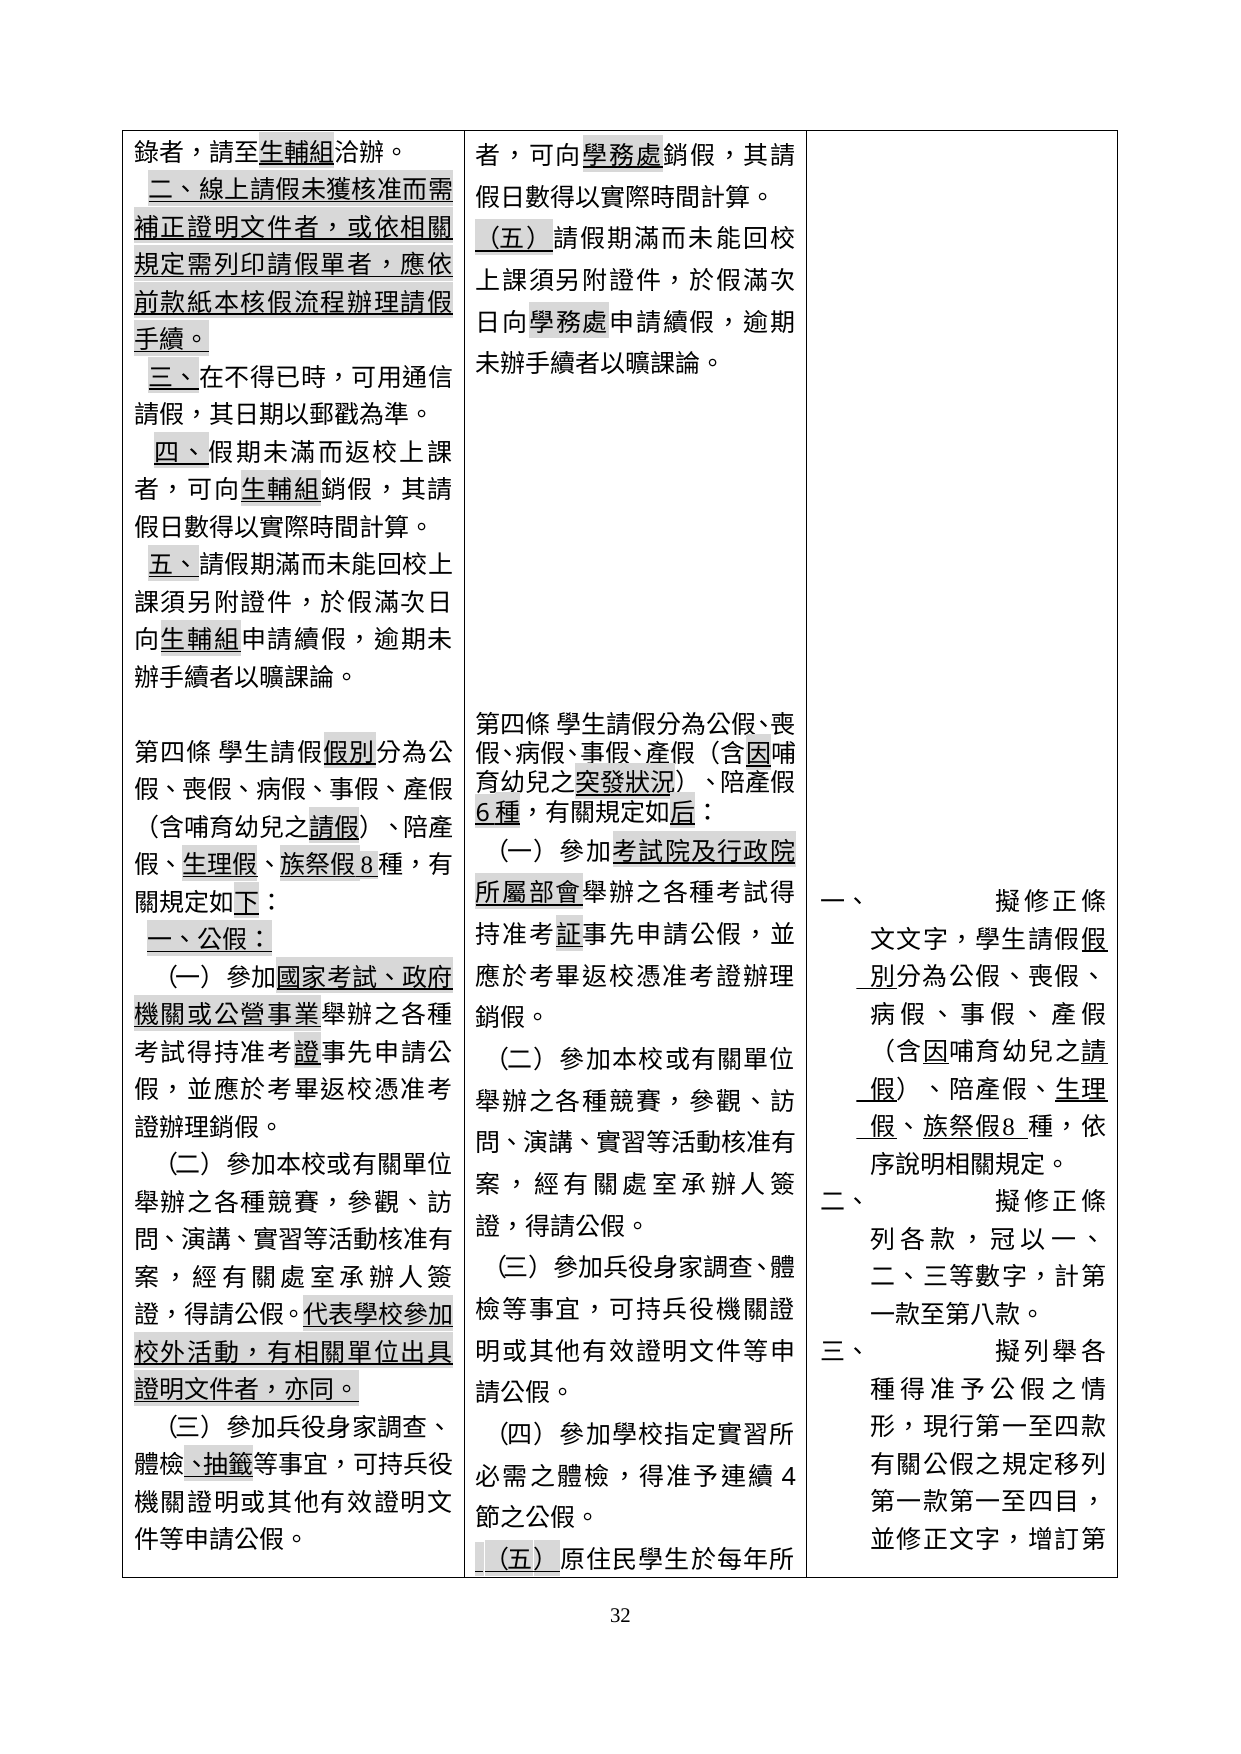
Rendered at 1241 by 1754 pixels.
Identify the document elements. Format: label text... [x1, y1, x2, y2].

table_cell 錄者，請至生輔組洽辦。 二、線上請假未獲核准而需補正證明文件者，或依相關規定需列印請假單者，應依前款紙本核假流程辦理請假手續。 三、在不得已時，可用通信請假，其日期以郵戳為準。 四、假期未滿而返校上課者，可向生輔組銷假，其請假日數得以實際時間計算。 五、請假期滿而未能回校上課須另附證件，於假滿次日向生輔組申請續假，逾期未辦手續者以曠課論。 第四條 學生請假假別分為公假、喪假、病假、事假、產假（含哺育幼兒之請假）、陪產假、生理假、族祭假8種，有關規定如下： 一、公假： （一）參加國家考試、政府機關或公營事業舉辦之各種考試得持准考證事先申請公假，並應於考畢返校憑准考證辦理銷假。 （二）參加本校或有關單位舉辦之各種競賽，參觀、訪問、演講、實習等活動核准有案，經有關處室承辦人簽證，得請公假。代表學校參加校外活動，有相關單位出具證明文件者，亦同。 （三）參加兵役身家調查、體檢、抽籤等事宜，可持兵役機關證明或其他有效證明文件等申請公假。 [123, 131, 464, 1577]
table_cell 第二條 學生因故不能參加上課或集會者，須先行請假，經核准者為缺課，其未經請假或未經核准者為曠課。 第三條 學生請假須按下列手續辦理： （一）學生請假需自行上網登錄並列印有條碼之請假單，如有特殊狀況無法上網登錄者，請至生活輔導組洽辦。 （二）請假單經核准後送生活輔導組登記。 （三）在不得已時，可用通信請假，其日期以郵戳為準。 （四）假期未滿而返校上課者，可向學務處銷假，其請假日數得以實際時間計算。 （五）請假期滿而未能回校上課須另附證件，於假滿次日向學務處申請續假，逾期未辦手續者以曠課論。 第四條 學生請假分為公假、喪假、病假、事假、產假（含因哺育幼兒之突發狀況）、陪產假6種，有關規定如后： （一）參加考試院及行政院所屬部會舉辦之各種考試得持准考証事先申請公假，並應於考畢返校憑准考證辦理銷假。 （二）參加本校或有關單位舉辦之各種競賽，參觀、訪問、演講、實習等活動核准有案，經有關處室承辦人簽證，得請公假。 （三）參加兵役身家調查、體檢等事宜，可持兵役機關證明或其他有效證明文件等申請公假。 （四）參加學校指定實習所必需之體檢，得准予連續4節之公假。 （五）原住民學生於每年所屬各族之族祭時，可檢附相關之證明文件（本人戶籍謄本影本乙份）申請族祭假乙日。 （六）凡因配偶、直系血親、直系姻親、兄弟姊妹或以永久共同生活為目的而同居之親屬喪故得請喪假6天（含往返路程假），不扣操行分數。 （七）請病假者得於病癒後持有醫院醫師診斷證明，或其他有效證件（物）於到校後3日內完成補辦請假手續。 （八）在校上課因故離校時，由本人先向教官或當時授課教師報備，事後依請假規定補辦程序。 （九）請事假者應持有家長或監護人之證明文件，以3日為限並於事前完成請假手續如遇突發事件，應以口頭或電話報備，事後補辦請假手續。 （十）事、病假在學期內合計超過10節以上者，如再繼續請假得通知其家長或監護人。 （ 十一 ）申請事、病假不論有無點名記載應以實際缺席時數為準，不得隱瞞，如經查覺以曠課論處。 （ 十二 ）學生因生產請產假時，應檢具健保局特約醫院或診所出具之證明書上網請假，於分娩前給產前假8日，得分次申請，不得保留至分娩後，於分娩後給分娩假8週，因哺育幼兒之突發狀況請假時（須檢附相關證明）。 （ 十三）男性學生因配偶分娩者，得請陪產假6日（含往返路程假）併事假計算。 （ 十四）參加校外各種團體活動，如因緊急事故不能出席，應先以電話報備，事後應持有效證件，辦理請假手續並分配下次集會活動以示公允。 （ 十五 ）因特殊情形必須超過上列期限者，得視實際情形分別核准之。 第五條 學生請假申請程序規定如左： （一）請假在1日內由導師、輔導教官核准。 （二）請假在2日至以3日內者由系主任核准。 （三）請假在4日至6日以內者由生活輔導組長核准。 （四）請假在7日以內者由學務長核准。 （五）請假在1週以上者由校長核准。 （六）學生於註冊期間，因故不能按期註冊，應按規定手續辦理請假，由教務、學務二處會轉由校長核准。 （七）學期考試期間原則不得請假；但因急病不能參加考試者，應檢具公立醫院開立之急診證明書辦理請假手續；因配偶、直系血親、直系姻親、兄弟姊妹或以永久共同生活為目的而同居之親屬喪故；或因臨時發生不可抗拒之變故致不能參加考試者，應檢具證明文件辦妥請假手續。 前項請假應於學校行事曆規定之學期考試，結束之翌日起3日內辦理之；若因特殊原因逾期請假者，請導師或學系主任另敘明准假理由。 學期考試期間請假，填妥學期考試請假單及補考申請單後，由教務、學務二處會核後轉陳 校長核准。 （八）學校慶典活動請假需經學務長核准，否則無效。 （九）學生缺課之處理，依照本校學則及學生操行考查辦法之規定辦理之。 第六條 請假須知： （一）學生請假，除「事」、「公」假一律先申請外，病假持家長或檢附醫院證明辦理病假，須以最速方式向導師、輔導教官聯繫，逾時3日後不准補請假。 （二）學生請假1日內須請導師核准，導師公出請假未在校時，由輔導教官代理，2至3日由系主任核准，4至6日由生活輔導組長核准，7日以上再送學務長審核。 （三）請假1節以1小時計算，事假10小時扣操行分數1分，病假20小時扣操行分數1分。 （四）學生依本規則第4條第（十一）款因生產請產假或因哺育幼兒之突發狀況請假（須檢附相關證明）時，該科目成績得視需要以補考或其他補救措施彈性處理，補考成績按實際成績計算。 （五）全學期請事、病假時數不得超過全學期上課時數1/3；曠課不得超過45小時否則退學。 （六）期中、期未考試、註冊請假，需持公立醫院證明，除上網請假外並配合考試請假單，核准後送教務處。 （七）每週四將上週曠缺課紀錄公佈，如有電腦紀載錯誤應於公佈後3天內提出更正證明，逾期恕不受理。 （無） 第七條 本規則經學務會議通過後施行，修正時亦同。 [465, 131, 806, 1577]
table_cell 擬增修本條第二項，由現行條文第五條第九款抽離規定，使規範具一致性。 擬修正條列各款，冠以一、二、三等數字。 擬修正第一款及第二款學生請假手續，敘明現行線上請假核假作業流程，另承辦單位統一律定為學務處生活輔導組（簡稱生輔組）。 擬修正條文文字，學生請假假別分為公假、喪假、病假、事假、產假（含因哺育幼兒之請假）、陪產假、生理假、族祭假8種，依序說明相關規定。 擬修正條列各款，冠以一、二、三等數字，計第一款至第八款。 擬列舉各種得准予公假之情形，現行第一至四款有關公假之規定移列第一款第一至四目，並修正文字，增訂第二目後段及第五目，明定公假適用範圍。 因本校地理環境特殊，擬增訂第一款第六目，申請公假得視實際情形准予路程往返假。 現行第六款有關喪假之規定擬變更為第二款第一目，並比照勞工請假規則規定，修正喪假給假天數，父母、配偶喪亡者給予8日，其他親屬給予6日。 擬增訂第二款第二目，規定請喪假應檢具之證明文件。 擬增訂第三款第一目申請病假之規定，現行第七款有關病假之規定擬移列第三款第二目。 擬修訂現行第九、十款有關事假之規定，變更為第四款第一目及第二目，並比照病假規定，連續請假2日以上者應檢具證明文件。 擬修訂現行第十二款有關產假之規定，「產前假」及「分娩假」部分移列第五款第一目，並配合機關改制，將健保局修正為健保署；另參考勞基法及高雄海科大、政治大學、雲林科大等校學生請假辦法，增訂第二目「流產假」之規定；原「哺育幼兒請假」之規定，則修訂於第三目。 擬參考性別工作平等法，修訂原第十三款有關陪產假之規定，變更為第六款。 依據教育部函釋，並參考性別工作平等法規定，擬增訂第七款，明定女學生每月得請1日生理假，以落實性別平等及保障女學生權益。 擬修訂現行第五款有關原住民族祭假之規定，變更為第八款。 現行第八、十一、十四、十五款屬通案性請假須知，擬移列第六條修正條文。 擬修訂第五條條文，規定學生請假「准假」程序，並配合直式橫書格式，修正部分文字。 本條擬修正為七款，冠以一、二、三等數字，現行第七款僅保留考試期間請假准假程序規定並變更為第六款，餘移列第六條修正條文；另現行第九款與本條無涉，擬移列第二條第二項。 擬參考各校學生請假辦法，修正准假程序，請假2日以內者由導師核准；3日以內者由系主任核准；4至6日者由生輔組長核准；7日以上者由學務長核准，現行第五款條文刪除，以簡化流程。 擬修正條列各款，冠以一、二、三等數字。 擬修正第一款文字，並考量學生實際請假情形，合併現行第四條第十五款之規定，給予學生補請假機會，惟需有正當理由並檢具證明文件，每學期以2次為限。 現行第二款准假程序已於第五條規定，擬予以刪除，由現行第四條第八款抽離規定，報備對象修正為導師。 查第四款係請產假補考規定，與請假須知無涉，且本校學則第三十二條已明文規定，擬予以刪除，由現行第四條第十一款移列規定。 依據現行學則及學生獎懲辦法之規定，擬修正第五款有關曠課超過45小時應予退學之規定。 擬修訂第六款及第七款條文，納入現行第五條第七款有關考試請假之規定，並修正部分文字。 擬增訂第八款，由現行第四條第十四款抽離規定。 為遵循個人資訊保護法之規定，現行第七款公佈缺曠課紀錄供學生傳閱之措施擬不再實施，改為由學生自行至「校務行政系統」查詢，相關規定修訂於第九款。 學生請假單及相關文件涉及個資，應妥善處置，擬增訂第七條條文，明定保存期限，以符合相關規定。 條次變更，內容未修正。 [807, 131, 1117, 1577]
